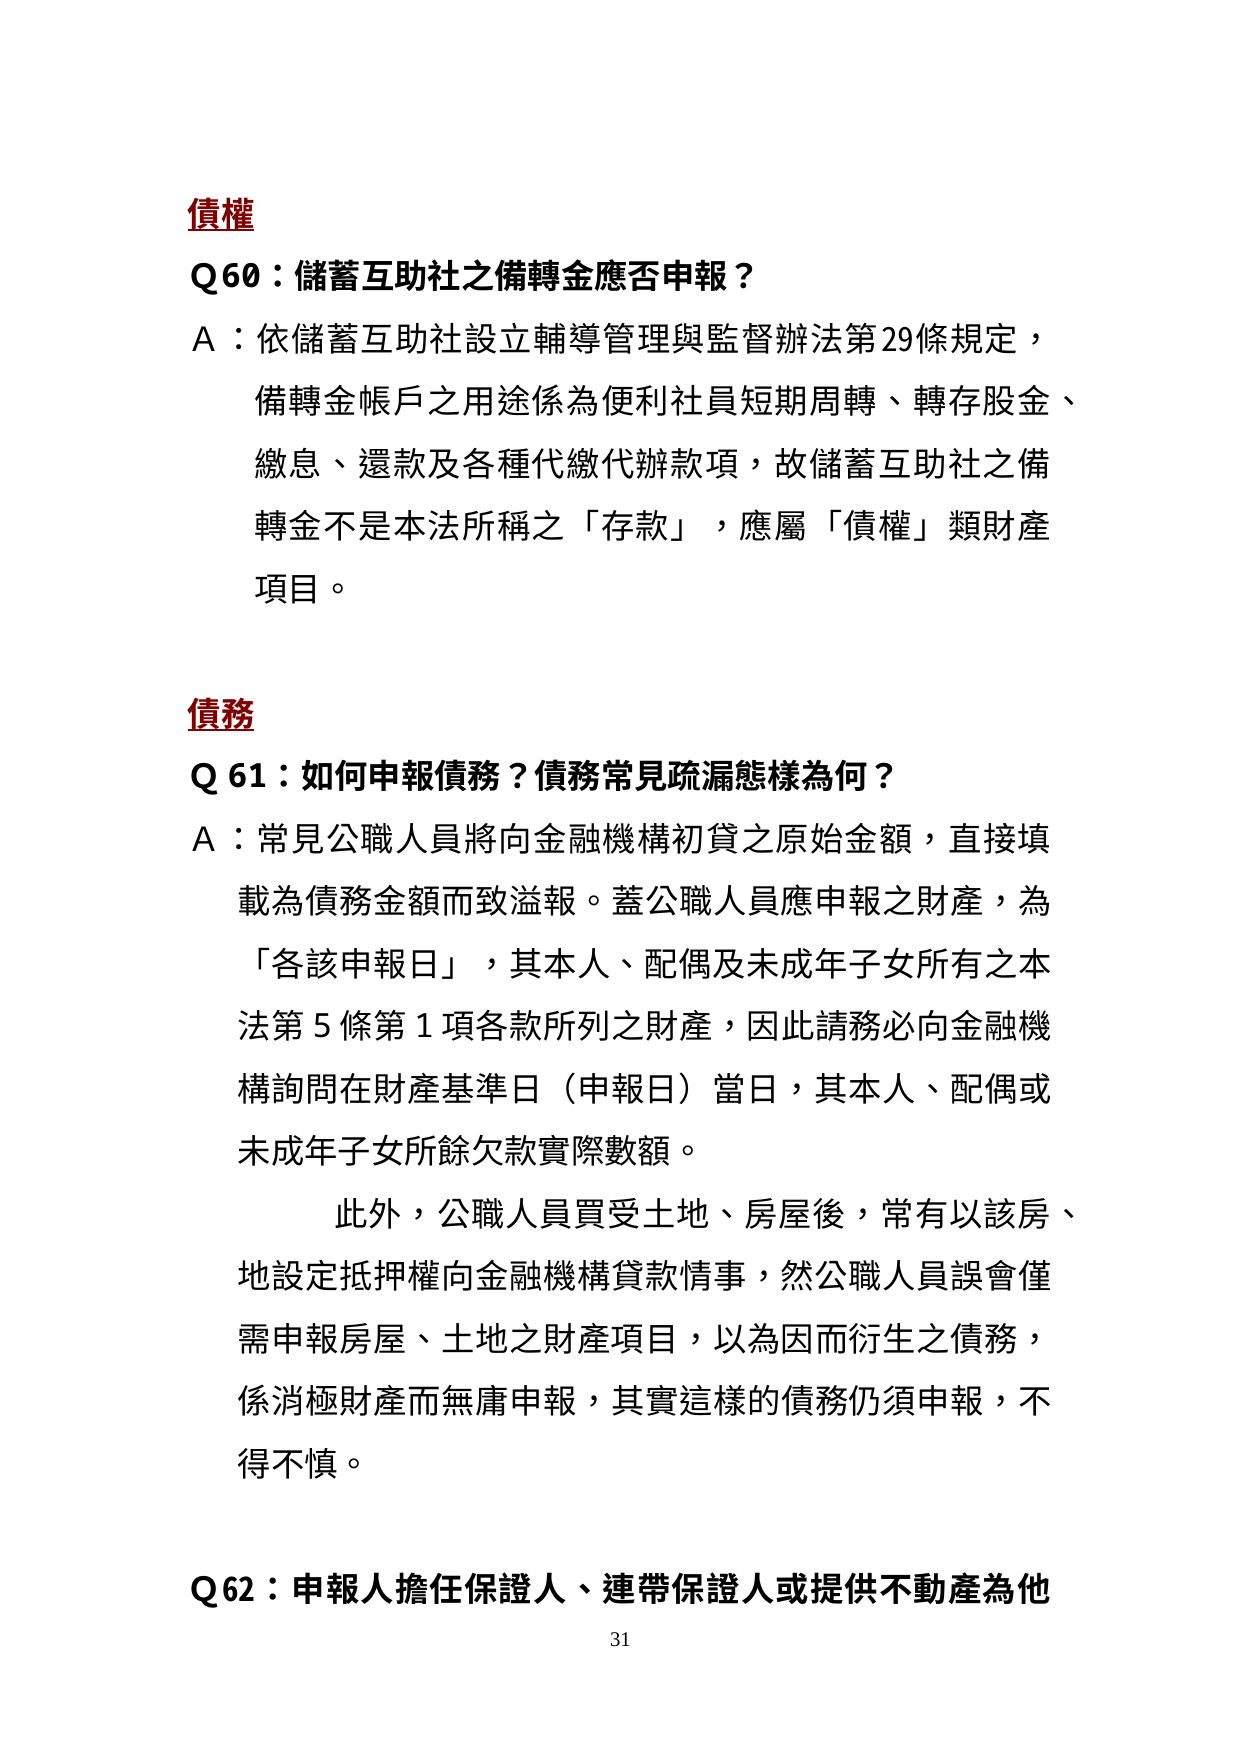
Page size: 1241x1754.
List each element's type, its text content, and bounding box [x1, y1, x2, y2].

text Ｑ60：儲蓄互助社之備轉金應否申報？ [187, 233, 1053, 295]
text 債權 [187, 170, 1053, 233]
text Ｑ62：申報人擔任保證人、連帶保證人或提供不動產為他 [187, 1545, 1053, 1608]
text Ａ：常見公職人員將向金融機構初貸之原始金額，直接填載為債務金額而致溢報。蓋公職人員應申報之財產，為「各該申報日」，其本人、配偶及未成年子女所有之本法第5條第1項各款所列之財產，因此請務必向金融機構詢問在財產基準日（申報日）當日，其本人、配偶或未成年子女所餘欠款實際數額。 [187, 795, 1053, 1170]
text 此外，公職人員買受土地、房屋後，常有以該房、地設定抵押權向金融機構貸款情事，然公職人員誤會僅需申報房屋、土地之財產項目，以為因而衍生之債務，係消極財產而無庸申報，其實這樣的債務仍須申報，不得不慎。 [187, 1170, 1053, 1483]
text Ｑ61：如何申報債務？債務常見疏漏態樣為何？ [187, 733, 1053, 795]
text Ａ：依儲蓄互助社設立輔導管理與監督辦法第29條規定，備轉金帳戶之用途係為便利社員短期周轉、轉存股金、繳息、還款及各種代繳代辦款項，故儲蓄互助社之備轉金不是本法所稱之「存款」，應屬「債權」類財產項目。 [187, 295, 1053, 608]
text 債務 [187, 670, 1053, 733]
